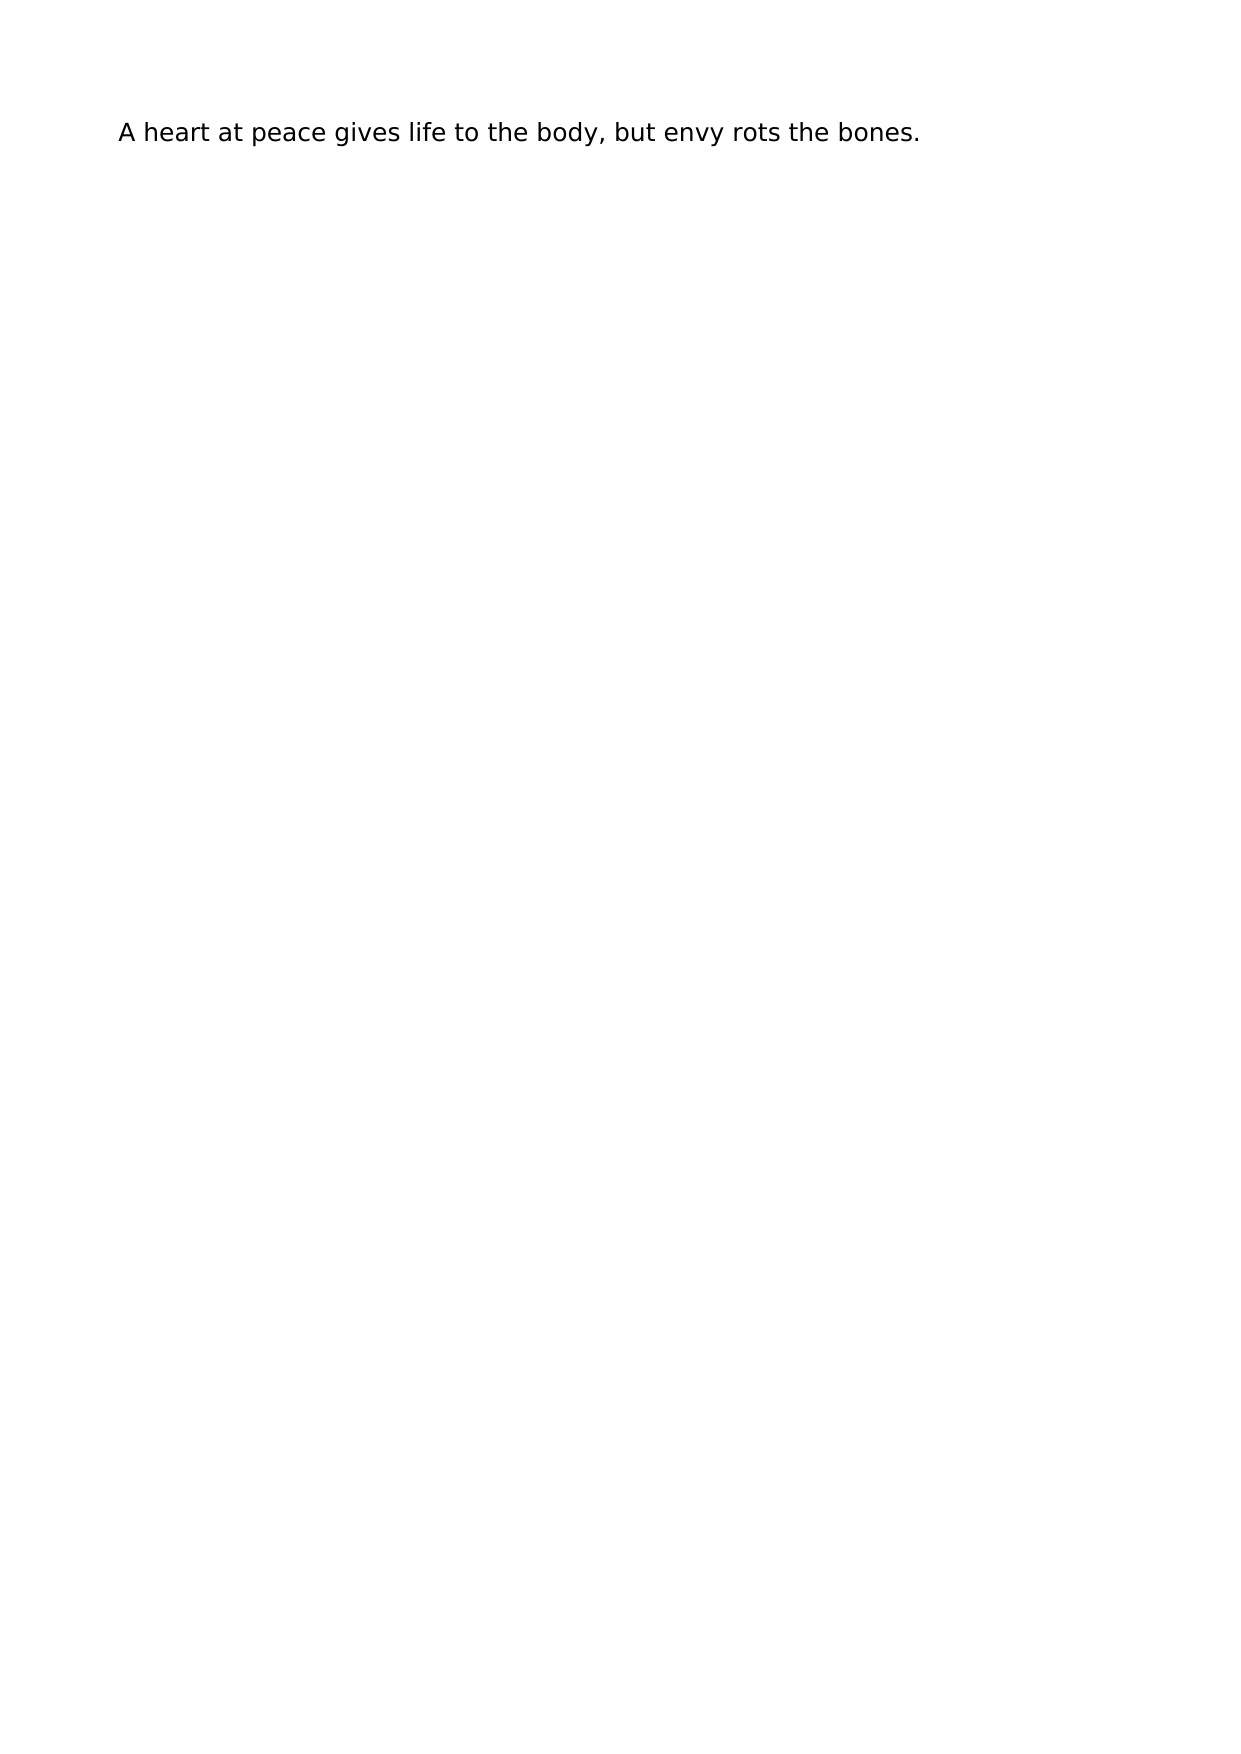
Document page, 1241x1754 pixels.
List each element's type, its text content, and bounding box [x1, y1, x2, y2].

text A heart at peace gives life to the body, but envy rots the bones. [118, 118, 1122, 147]
